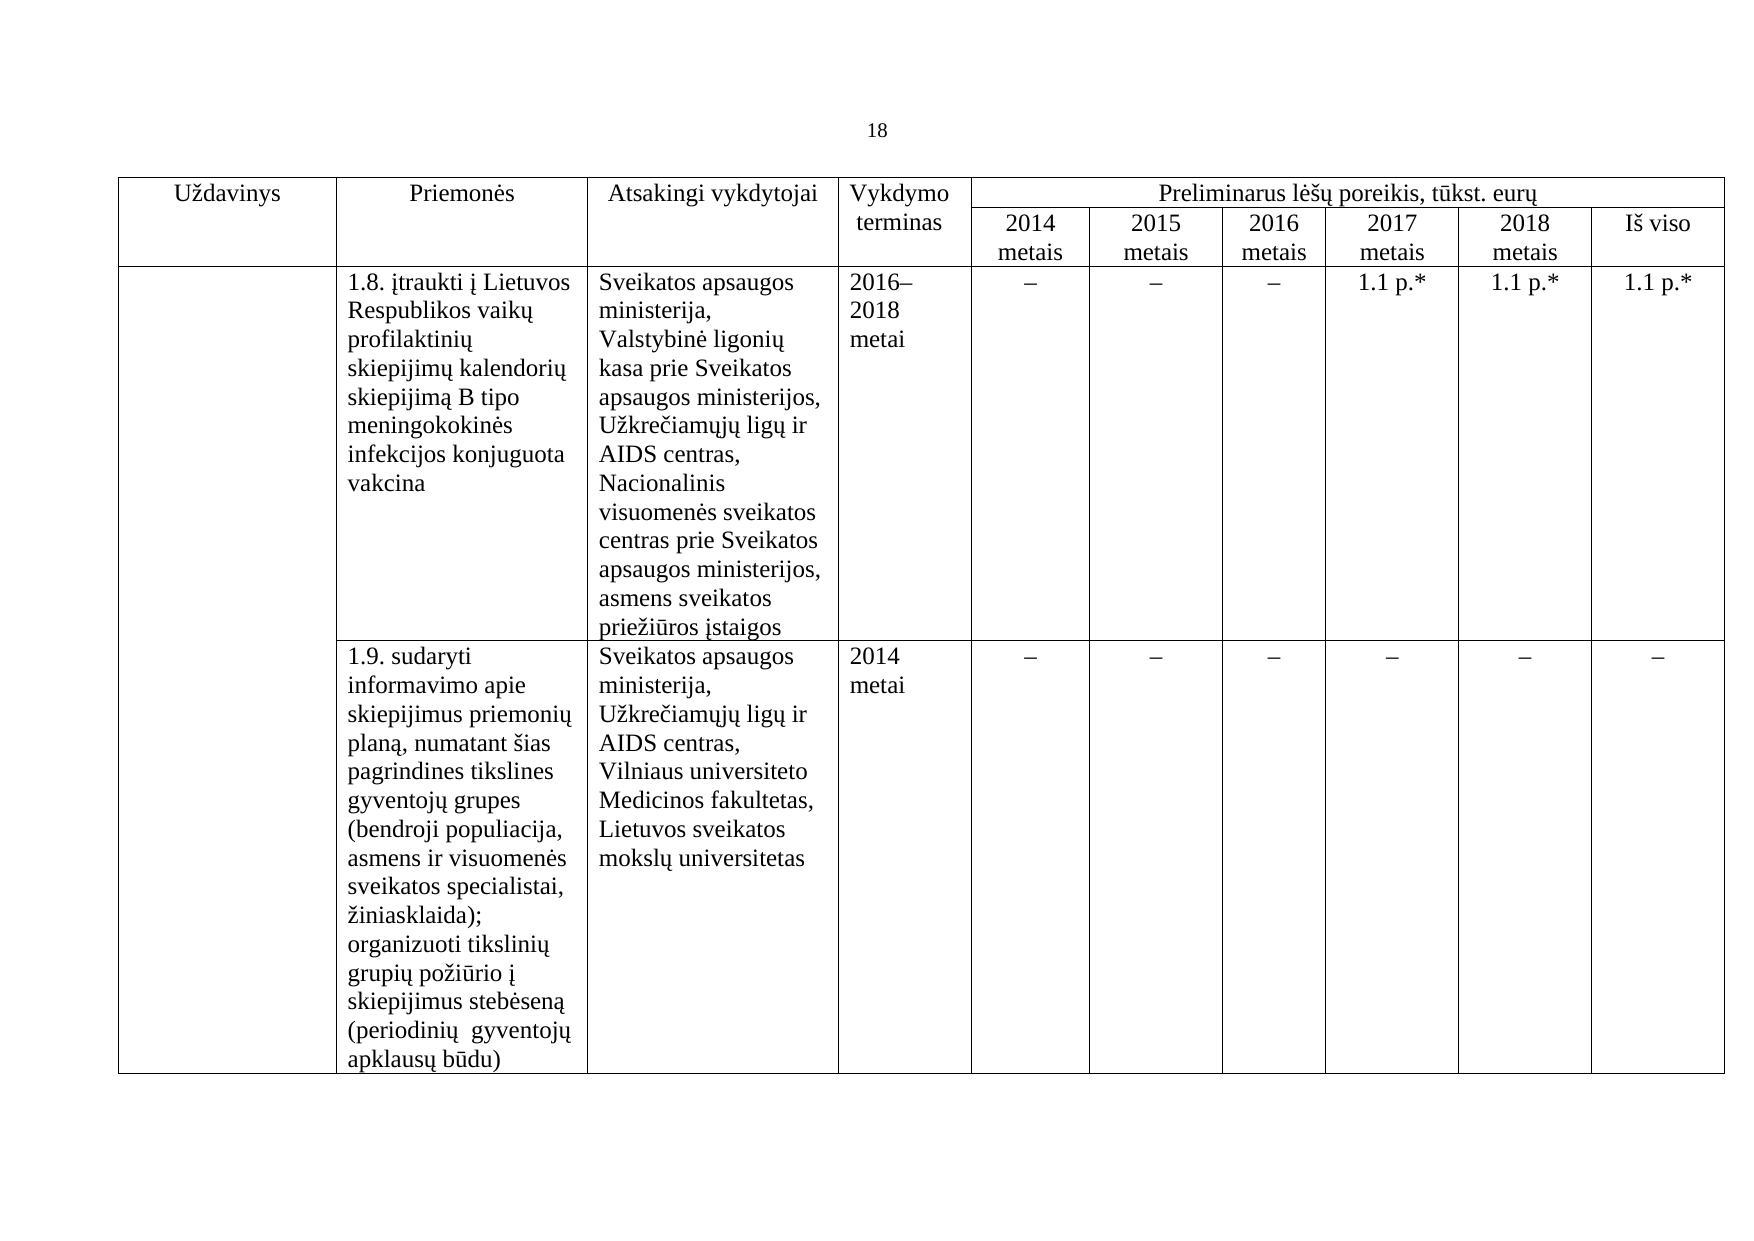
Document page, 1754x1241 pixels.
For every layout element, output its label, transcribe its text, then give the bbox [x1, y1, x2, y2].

table_cell Sveikatos apsaugos ministerija, Užkrečiamųjų ligų ir AIDS centras, Vilniaus universiteto Medicinos fakultetas, Lietuvos sveikatos mokslų universitetas [588, 641, 838, 1073]
table_cell – [1223, 641, 1325, 1073]
table_cell 1.1 p.* [1326, 267, 1458, 640]
table_cell – [1090, 267, 1222, 640]
table_cell [119, 267, 336, 1073]
table_cell – [1326, 641, 1458, 1073]
table_cell 1.1 p.* [1592, 267, 1724, 640]
table_cell 2016–2018 metai [839, 267, 971, 640]
table_header Uždavinys [119, 178, 336, 266]
table_cell – [1592, 641, 1724, 1073]
table_cell 1.9. sudaryti informavimo apie skiepijimus priemonių planą, numatant šias pagrindines tikslines gyventojų grupes (bendroji populiacija, asmens ir visuomenės sveikatos specialistai, žiniasklaida); organizuoti tikslinių grupių požiūrio į skiepijimus stebėseną (periodinių gyventojų apklausų būdu) [337, 641, 587, 1073]
table_cell – [1459, 641, 1591, 1073]
table_header Priemonės [337, 178, 587, 266]
table_header Atsakingi vykdytojai [588, 178, 838, 266]
table_header Preliminarus lėšų poreikis, tūkst. eurų [972, 178, 1724, 207]
table_cell 2018 metais [1459, 208, 1591, 266]
table_cell Iš viso [1592, 208, 1724, 266]
table_cell 2016 metais [1223, 208, 1325, 266]
table_cell Sveikatos apsaugos ministerija, Valstybinė ligonių kasa prie Sveikatos apsaugos ministerijos, Užkrečiamųjų ligų ir AIDS centras, Nacionalinis visuomenės sveikatos centras prie Sveikatos apsaugos ministerijos, asmens sveikatos priežiūros įstaigos [588, 267, 838, 640]
table_cell 2017 metais [1326, 208, 1458, 266]
table_cell 2014 metai [839, 641, 971, 1073]
table_cell 1.8. įtraukti į Lietuvos Respublikos vaikų profilaktinių skiepijimų kalendorių skiepijimą B tipo meningokokinės infekcijos konjuguota vakcina [337, 267, 587, 640]
table_cell – [1090, 641, 1222, 1073]
table_cell – [972, 267, 1089, 640]
table_cell – [972, 641, 1089, 1073]
table_cell 2014 metais [972, 208, 1089, 266]
table_cell 1.1 p.* [1459, 267, 1591, 640]
table_header Vykdymo terminas [839, 178, 971, 266]
table_cell 2015 metais [1090, 208, 1222, 266]
table_cell – [1223, 267, 1325, 640]
